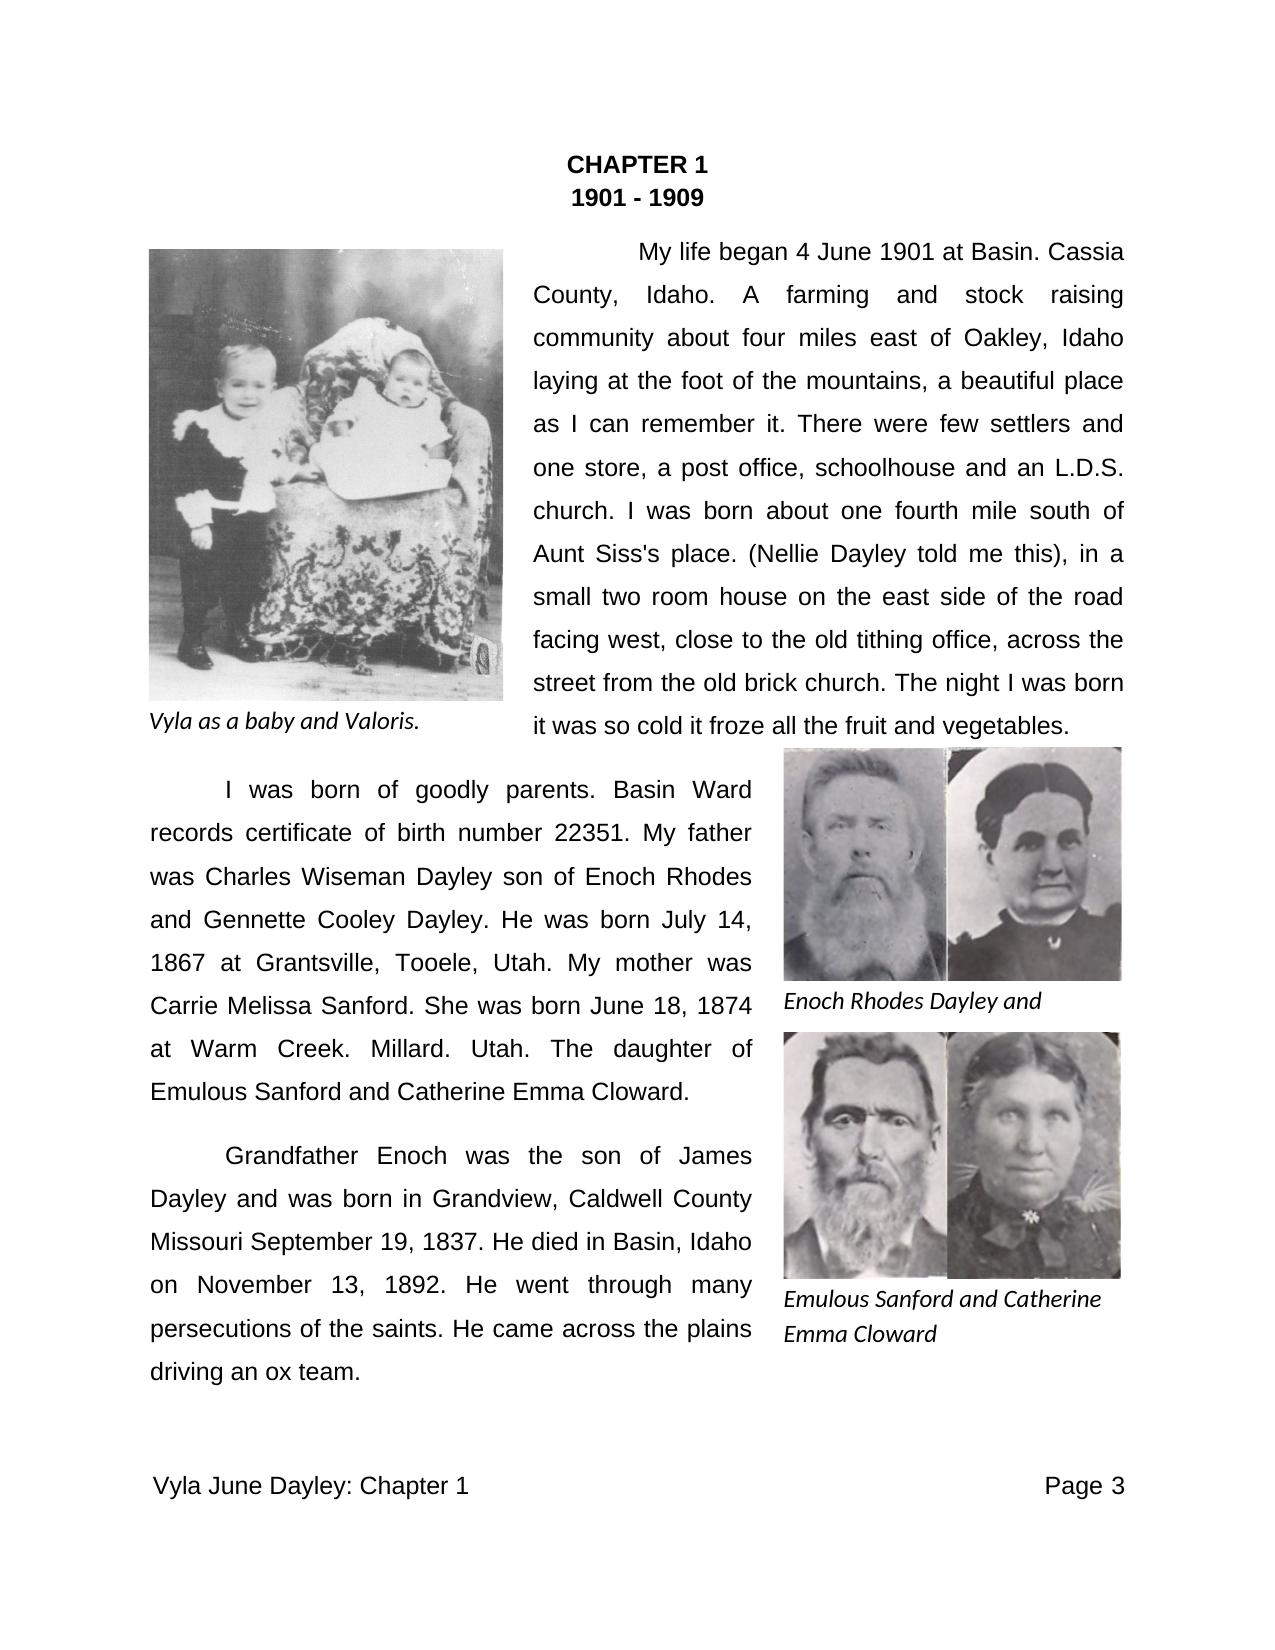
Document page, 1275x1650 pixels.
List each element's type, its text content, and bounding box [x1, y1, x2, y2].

text Grandfather Enoch was the son of James Dayley and was born in Grandview, Caldwell County Missouri September 19, 1837. He died in Basin, Idaho on November 13, 1892. He went through many persecutions of the saints. He came across the plains driving an ox team. [150, 1141, 1125, 1385]
text Emulous Sanford and Catherine Emma Cloward [783, 1279, 1121, 1348]
text CHAPTER 1 1901 - 1909 [150, 150, 1125, 212]
text Enoch Rhodes Dayley and Gennette Cooley [783, 981, 1123, 1051]
text My life began 4 June 1901 at Basin. Cassia County, Idaho. A farming and stock raising community about four miles east of Oakley, Idaho laying at the foot of the mountains, a beautiful place as I can remember it. There were few settlers and one store, a post office, schoolhouse and an L.D.S. church. I was born about one fourth mile south of Aunt Siss's place. (Nellie Dayley told me this), in a small two room house on the east side of the road facing west, close to the old tithing office, across the street from the old brick church. The night I was born it was so cold it froze all the fruit and vegetables. [148, 237, 1125, 740]
text I was born of goodly parents. Basin Ward records certificate of birth number 22351. My father was Charles Wiseman Dayley son of Enoch Rhodes and Gennette Cooley Dayley. He was born July 14, 1867 at Grantsville, Tooele, Utah. My mother was Carrie Melissa Sanford. She was born June 18, 1874 at Warm Creek. Millard. Utah. The daughter of Emulous Sanford and Catherine Emma Cloward. [150, 775, 1121, 1106]
text Vyla as a baby and Valoris. [148, 701, 503, 736]
picture [148, 249, 504, 701]
picture [783, 1032, 1122, 1279]
picture [783, 747, 1124, 981]
